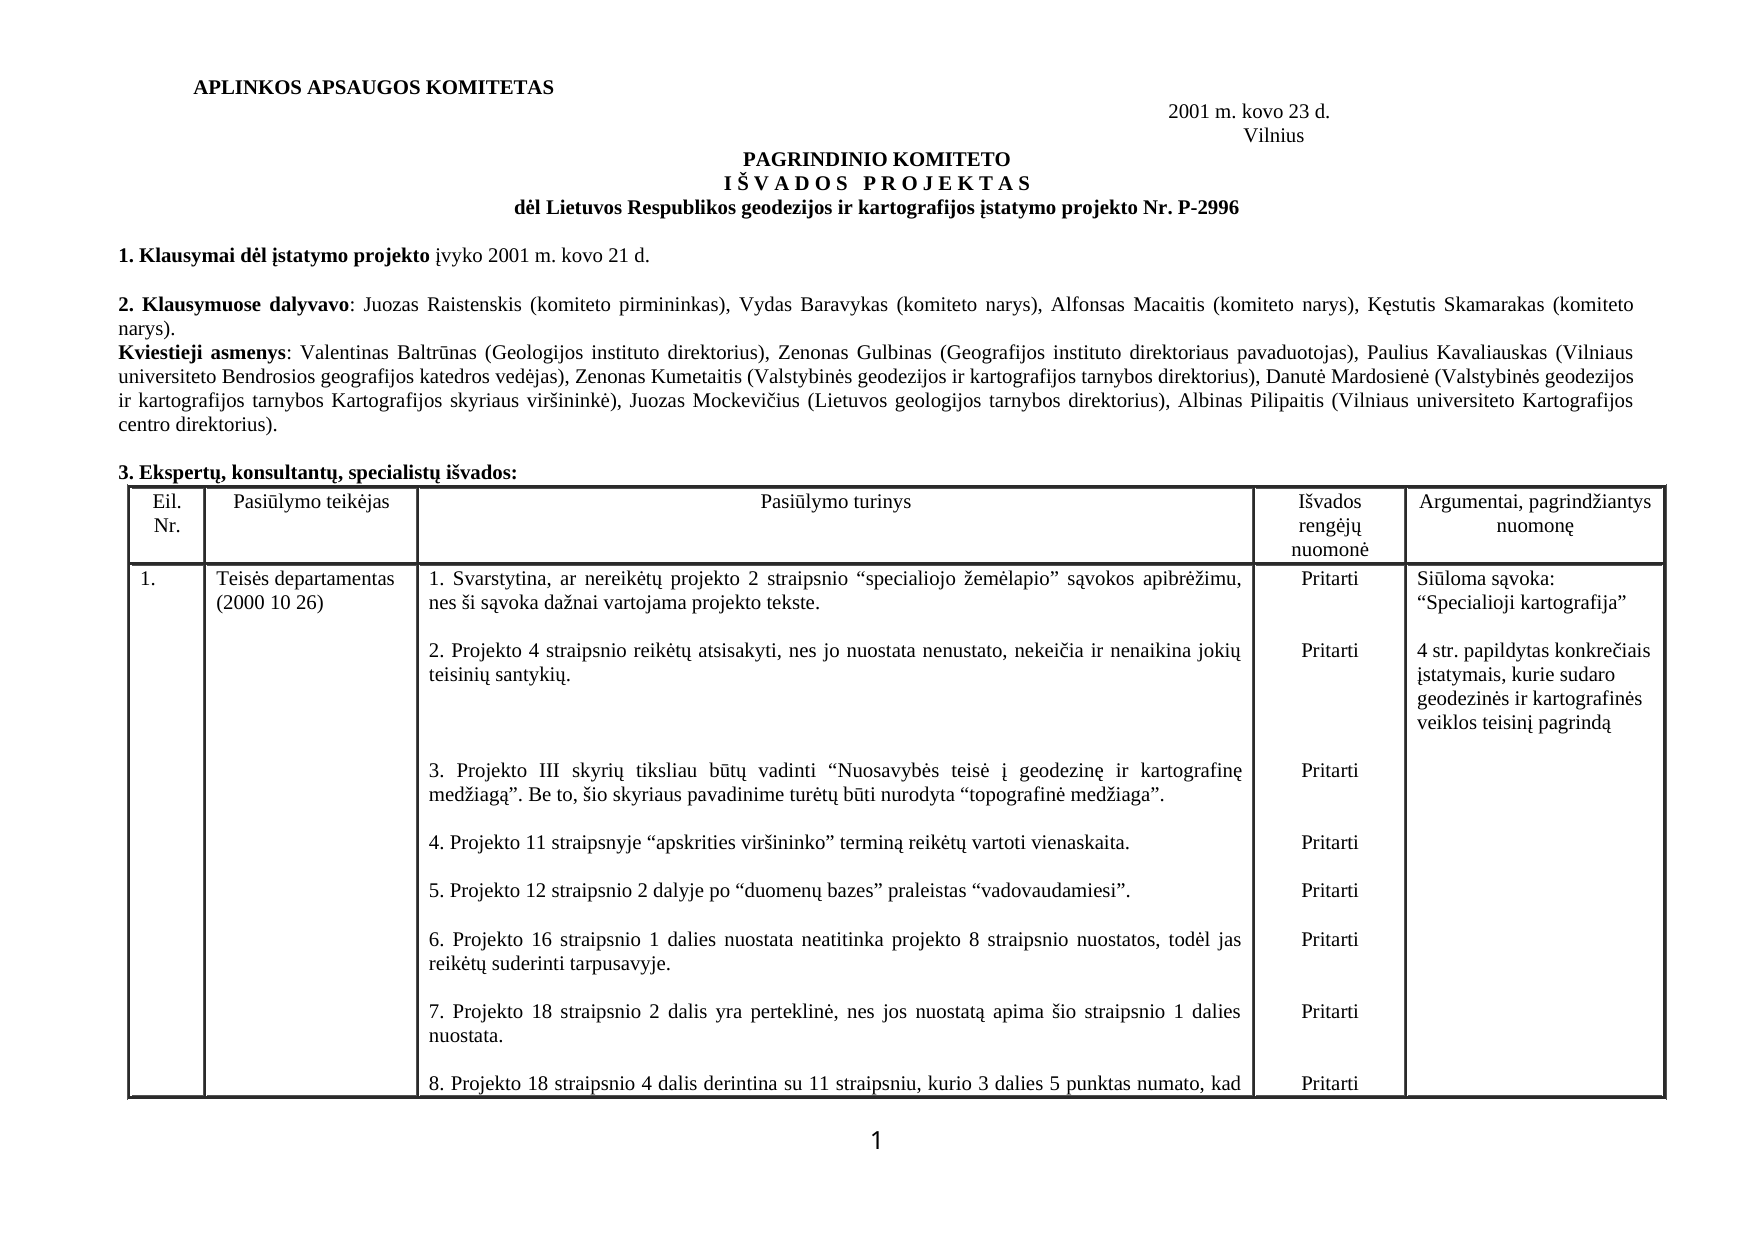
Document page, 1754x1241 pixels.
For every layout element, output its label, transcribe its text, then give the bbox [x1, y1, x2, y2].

table_cell 1. [132, 566, 203, 1095]
text Kviestieji asmenys: Valentinas Baltrūnas (Geologijos instituto direktorius), Zenonas Gulbinas (Geografijos instituto direktoriaus pavaduotojas), Paulius Kavaliauskas (Vilniaus universiteto Bendrosios geografijos katedros vedėjas), Zenonas Kumetaitis (Valstybinės geodezijos ir kartografijos tarnybos direktorius), Danutė Mardosienė (Valstybinės geodezijos ir kartografijos tarnybos Kartografijos skyriaus viršininkė), Juozas Mockevičius (Lietuvos geologijos tarnybos direktorius), Albinas Pilipaitis (Vilniaus universiteto Kartografijos centro direktorius). [118, 340, 1635, 436]
text dėl Lietuvos Respublikos geodezijos ir kartografijos įstatymo projekto Nr. P-2996 [118, 195, 1635, 219]
table_cell Siūloma sąvoka: “Specialioji kartografija” 4 str. papildytas konkrečiais įstatymais, kurie sudaro geodezinės ir kartografinės veiklos teisinį pagrindą [1408, 566, 1662, 1095]
table_header Eil. Nr. [132, 489, 203, 561]
table_cell 1. Svarstytina, ar nereikėtų projekto 2 straipsnio “specialiojo žemėlapio” sąvokos apibrėžimu, nes ši sąvoka dažnai vartojama projekto tekste. 2. Projekto 4 straipsnio reikėtų atsisakyti, nes jo nuostata nenustato, nekeičia ir nenaikina jokių teisinių santykių. 3. Projekto III skyrių tiksliau būtų vadinti “Nuosavybės teisė į geodezinę ir kartografinę medžiagą”. Be to, šio skyriaus pavadinime turėtų būti nurodyta “topografinė medžiaga”. 4. Projekto 11 straipsnyje “apskrities viršininko” terminą reikėtų vartoti vienaskaita. 5. Projekto 12 straipsnio 2 dalyje po “duomenų bazes” praleistas “vadovaudamiesi”. 6. Projekto 16 straipsnio 1 dalies nuostata neatitinka projekto 8 straipsnio nuostatos, todėl jas reikėtų suderinti tarpusavyje. 7. Projekto 18 straipsnio 2 dalis yra perteklinė, nes jos nuostatą apima šio straipsnio 1 dalies nuostata. 8. Projekto 18 straipsnio 4 dalis derintina su 11 straipsniu, kurio 3 dalies 5 punktas numato, kad [420, 566, 1252, 1095]
subtitle I Š V A D O S P R O J E K T A S [118, 171, 1635, 195]
text 3. Ekspertų, konsultantų, specialistų išvados: [118, 460, 1635, 484]
table_header Pasiūlymo teikėjas [207, 489, 416, 561]
table_cell Pritarti Pritarti Pritarti Pritarti Pritarti Pritarti Pritarti Pritarti [1256, 566, 1404, 1095]
table_header Pasiūlymo turinys [420, 489, 1252, 561]
table_header Išvados rengėjų nuomonė [1256, 489, 1404, 561]
text APLINKOS APSAUGOS KOMITETAS [118, 75, 1635, 99]
text 1. Klausymai dėl įstatymo projekto įvyko 2001 m. kovo 21 d. [118, 243, 1635, 267]
text 2001 m. kovo 23 d. Vilnius [118, 99, 1635, 147]
text 2. Klausymuose dalyvavo: Juozas Raistenskis (komiteto pirmininkas), Vydas Baravykas (komiteto narys), Alfonsas Macaitis (komiteto narys), Kęstutis Skamarakas (komiteto narys). [118, 292, 1635, 340]
subtitle PAGRINDINIO KOMITETO [118, 147, 1635, 171]
table_header Argumentai, pagrindžiantys nuomonę [1408, 489, 1662, 561]
table_cell Teisės departamentas (2000 10 26) [207, 566, 416, 1095]
